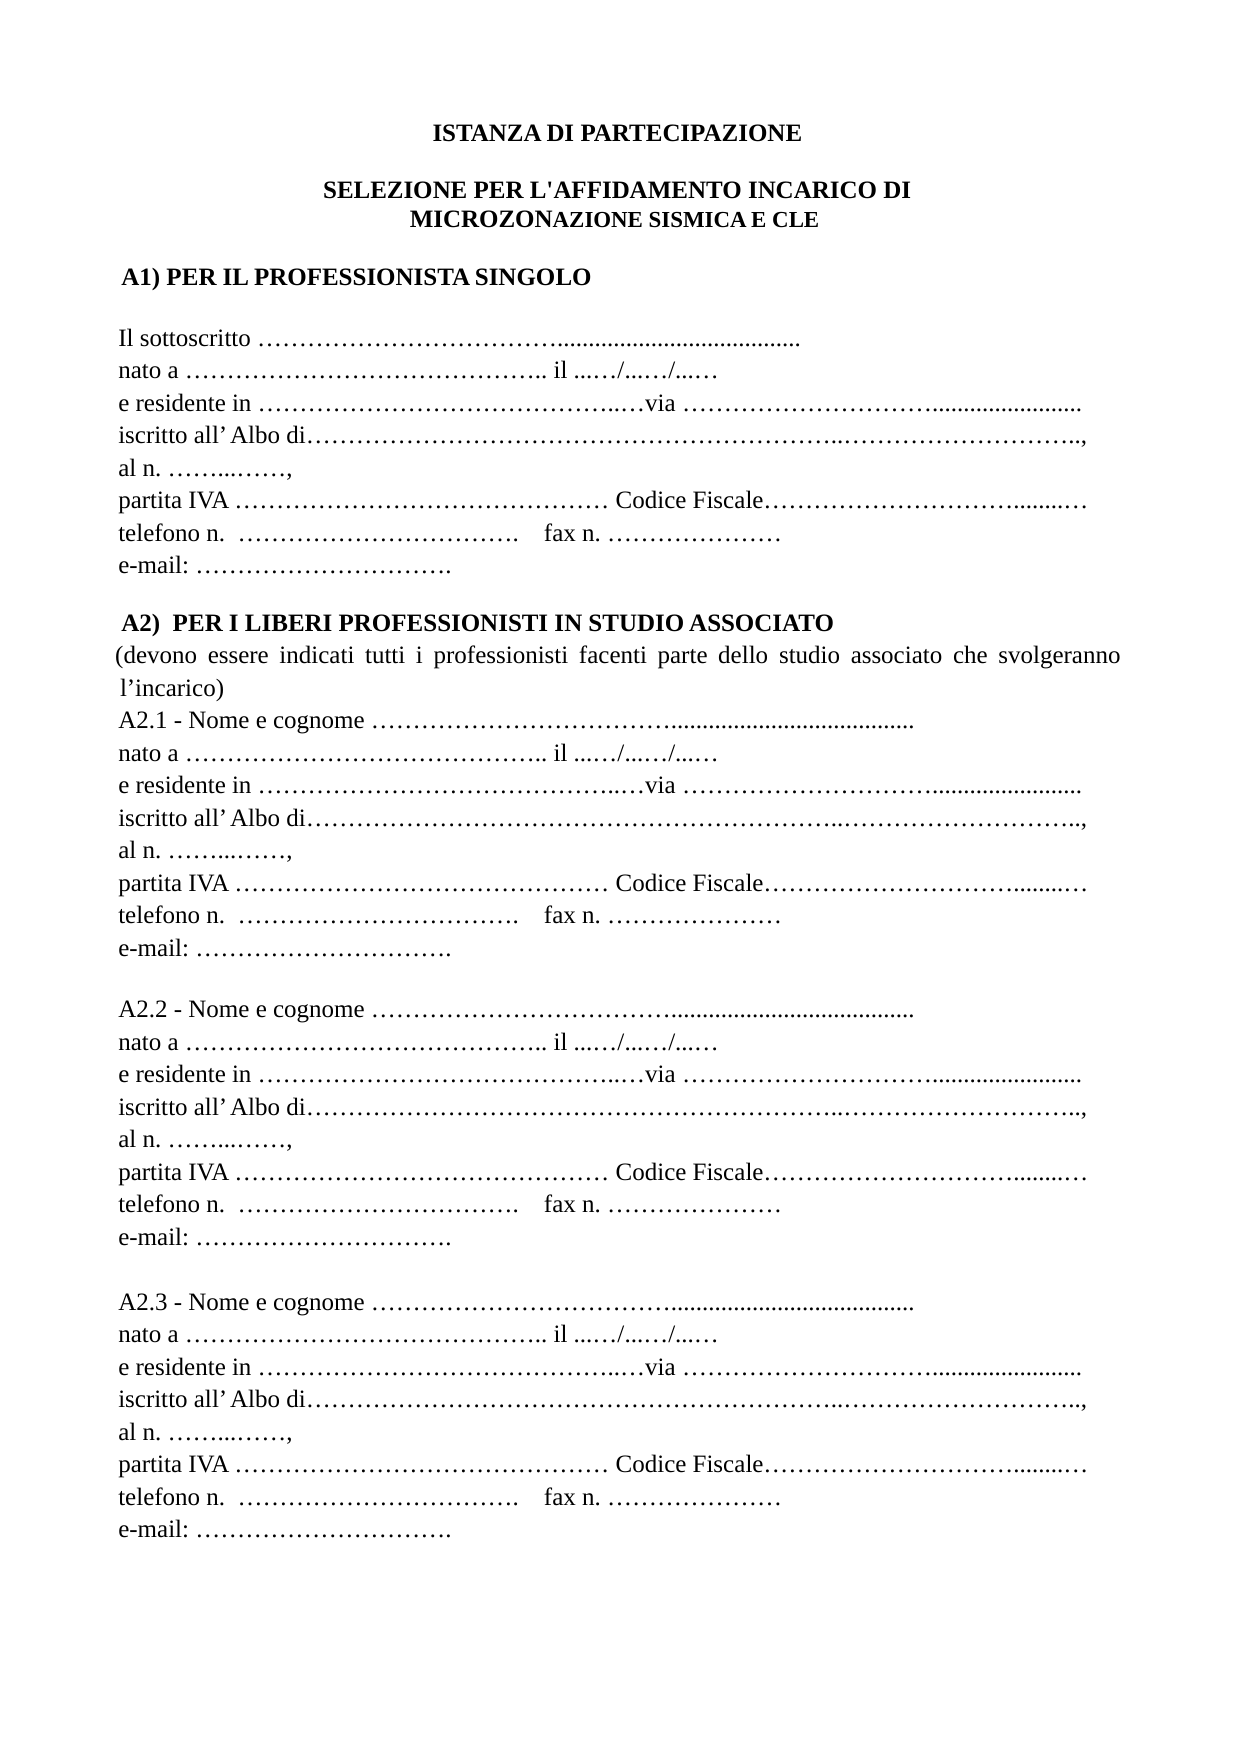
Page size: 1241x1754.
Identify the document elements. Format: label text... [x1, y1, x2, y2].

text iscritto all’ Albo di………………………………………………………..……………………….., [118, 417, 1122, 449]
text A2.1 - Nome e cognome ………………………………....................................... [118, 702, 1122, 734]
subtitle A2) PER I LIBERI PROFESSIONISTI IN STUDIO ASSOCIATO [121, 608, 1122, 637]
text partita IVA ……………………………………… Codice Fiscale…………………………........… [118, 864, 1122, 897]
text telefono n. ……………………………. fax n. ………………… [118, 1186, 1122, 1218]
text telefono n. ……………………………. fax n. ………………… [118, 514, 1122, 547]
text e-mail: …………………………. [118, 1218, 1122, 1251]
text e-mail: …………………………. [118, 547, 1122, 579]
text telefono n. ……………………………. fax n. ………………… [118, 897, 1122, 929]
text nato a …………………………………….. il ...…/...…/...… [118, 1023, 1122, 1056]
text A2.2 - Nome e cognome ………………………………....................................... [118, 991, 1122, 1023]
text e residente in ……………………………………..…via …………………………........................ [118, 1348, 1122, 1381]
text Il sottoscritto ………………………………....................................... [118, 319, 1122, 352]
text al n. ……...……, [118, 1121, 1122, 1153]
text partita IVA ……………………………………… Codice Fiscale…………………………........… [118, 1153, 1122, 1186]
text SELEZIONE PER L'AFFIDAMENTO INCARICO DI [118, 176, 1122, 204]
text partita IVA ……………………………………… Codice Fiscale…………………………........… [118, 482, 1122, 514]
text e-mail: …………………………. [118, 929, 1122, 962]
text ISTANZA DI PARTECIPAZIONE [118, 118, 1116, 147]
text e residente in ……………………………………..…via …………………………........................ [118, 767, 1122, 799]
text iscritto all’ Albo di………………………………………………………..……………………….., [118, 799, 1122, 832]
text e residente in ……………………………………..…via …………………………........................ [118, 1056, 1122, 1088]
text al n. ……...……, [118, 832, 1122, 864]
text A2.3 - Nome e cognome ………………………………....................................... [118, 1283, 1122, 1316]
text nato a …………………………………….. il ...…/...…/...… [118, 352, 1122, 384]
text telefono n. ……………………………. fax n. ………………… [118, 1478, 1122, 1511]
text e-mail: …………………………. [118, 1511, 1122, 1543]
text partita IVA ……………………………………… Codice Fiscale…………………………........… [118, 1446, 1122, 1478]
subtitle A1) PER IL PROFESSIONISTA SINGOLO [121, 262, 1122, 291]
text e residente in ……………………………………..…via …………………………........................ [118, 384, 1122, 417]
text iscritto all’ Albo di………………………………………………………..……………………….., [118, 1381, 1122, 1413]
text (devono essere indicati tutti i professionisti facenti parte dello studio associato che svolgeranno l’incarico) [115, 637, 1122, 702]
text iscritto all’ Albo di………………………………………………………..……………………….., [118, 1088, 1122, 1121]
text al n. ……...……, [118, 1413, 1122, 1446]
text nato a …………………………………….. il ...…/...…/...… [118, 734, 1122, 767]
text al n. ……...……, [118, 449, 1122, 482]
text MICROZONAZIONE SISMICA E CLE [118, 204, 1122, 233]
text nato a …………………………………….. il ...…/...…/...… [118, 1316, 1122, 1348]
